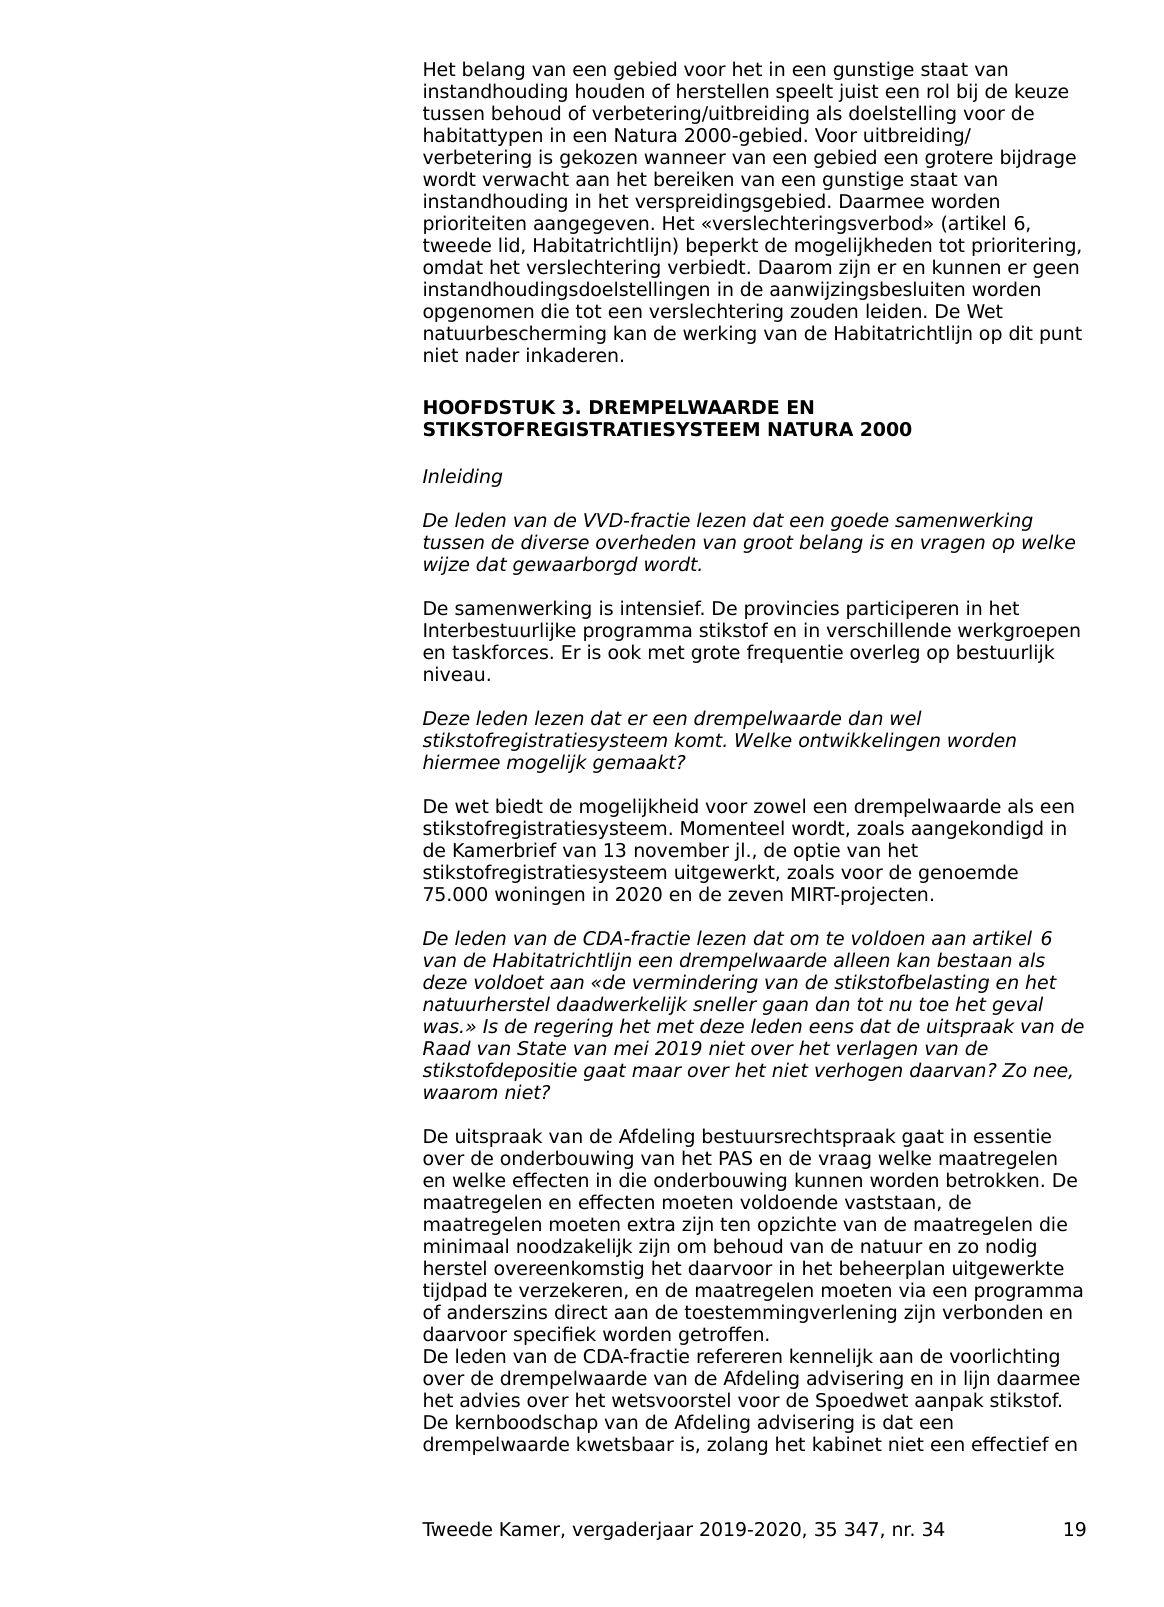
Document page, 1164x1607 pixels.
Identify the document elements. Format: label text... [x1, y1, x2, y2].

text De samenwerking is intensief. De provincies participeren in het Interbestuurlijke programma stikstof en in verschillende werkgroepen en taskforces. Er is ook met grote frequentie overleg op bestuurlijk niveau. [422, 598, 1087, 686]
subtitle Inleiding [422, 466, 1087, 488]
text De leden van de VVD-fractie lezen dat een goede samenwerking tussen de diverse overheden van groot belang is en vragen op welke wijze dat gewaarborgd wordt. [422, 510, 1087, 576]
text De leden van de CDA-fractie refereren kennelijk aan de voorlichting over de drempelwaarde van de Afdeling advisering en in lijn daarmee het advies over het wetsvoorstel voor de Spoedwet aanpak stikstof. De kernboodschap van de Afdeling advisering is dat een drempelwaarde kwetsbaar is, zolang het kabinet niet een effectief en [422, 1346, 1087, 1456]
text Deze leden lezen dat er een drempelwaarde dan wel stikstofregistratiesysteem komt. Welke ontwikkelingen worden hiermee mogelijk gemaakt? [422, 708, 1087, 774]
subtitle HOOFDSTUK 3. DREMPELWAARDE EN STIKSTOFREGISTRATIESYSTEEM NATURA 2000 [422, 397, 1087, 441]
text De wet biedt de mogelijkheid voor zowel een drempelwaarde als een stikstofregistratiesysteem. Momenteel wordt, zoals aangekondigd in de Kamerbrief van 13 november jl., de optie van het stikstofregistratiesysteem uitgewerkt, zoals voor de genoemde 75.000 woningen in 2020 en de zeven MIRT-projecten. [422, 796, 1087, 906]
text Het belang van een gebied voor het in een gunstige staat van instandhouding houden of herstellen speelt juist een rol bij de keuze tussen behoud of verbetering/uitbreiding als doelstelling voor de habitattypen in een Natura 2000-gebied. Voor uitbreiding/ verbetering is gekozen wanneer van een gebied een grotere bijdrage wordt verwacht aan het bereiken van een gunstige staat van instandhouding in het verspreidingsgebied. Daarmee worden prioriteiten aangegeven. Het «verslechteringsverbod» (artikel 6, tweede lid, Habitatrichtlijn) beperkt de mogelijkheden tot prioritering, omdat het verslechtering verbiedt. Daarom zijn er en kunnen er geen instandhoudingsdoelstellingen in de aanwijzingsbesluiten worden opgenomen die tot een verslechtering zouden leiden. De Wet natuurbescherming kan de werking van de Habitatrichtlijn op dit punt niet nader inkaderen. [422, 59, 1087, 367]
text De uitspraak van de Afdeling bestuursrechtspraak gaat in essentie over de onderbouwing van het PAS en de vraag welke maatregelen en welke effecten in die onderbouwing kunnen worden betrokken. De maatregelen en effecten moeten voldoende vaststaan, de maatregelen moeten extra zijn ten opzichte van de maatregelen die minimaal noodzakelijk zijn om behoud van de natuur en zo nodig herstel overeenkomstig het daarvoor in het beheerplan uitgewerkte tijdpad te verzekeren, en de maatregelen moeten via een programma of anderszins direct aan de toestemmingverlening zijn verbonden en daarvoor specifiek worden getroffen. [422, 1126, 1087, 1346]
text De leden van de CDA-fractie lezen dat om te voldoen aan artikel 6 van de Habitatrichtlijn een drempelwaarde alleen kan bestaan als deze voldoet aan «de vermindering van de stikstofbelasting en het natuurherstel daadwerkelijk sneller gaan dan tot nu toe het geval was.» Is de regering het met deze leden eens dat de uitspraak van de Raad van State van mei 2019 niet over het verlagen van de stikstofdepositie gaat maar over het niet verhogen daarvan? Zo nee, waarom niet? [422, 928, 1087, 1104]
